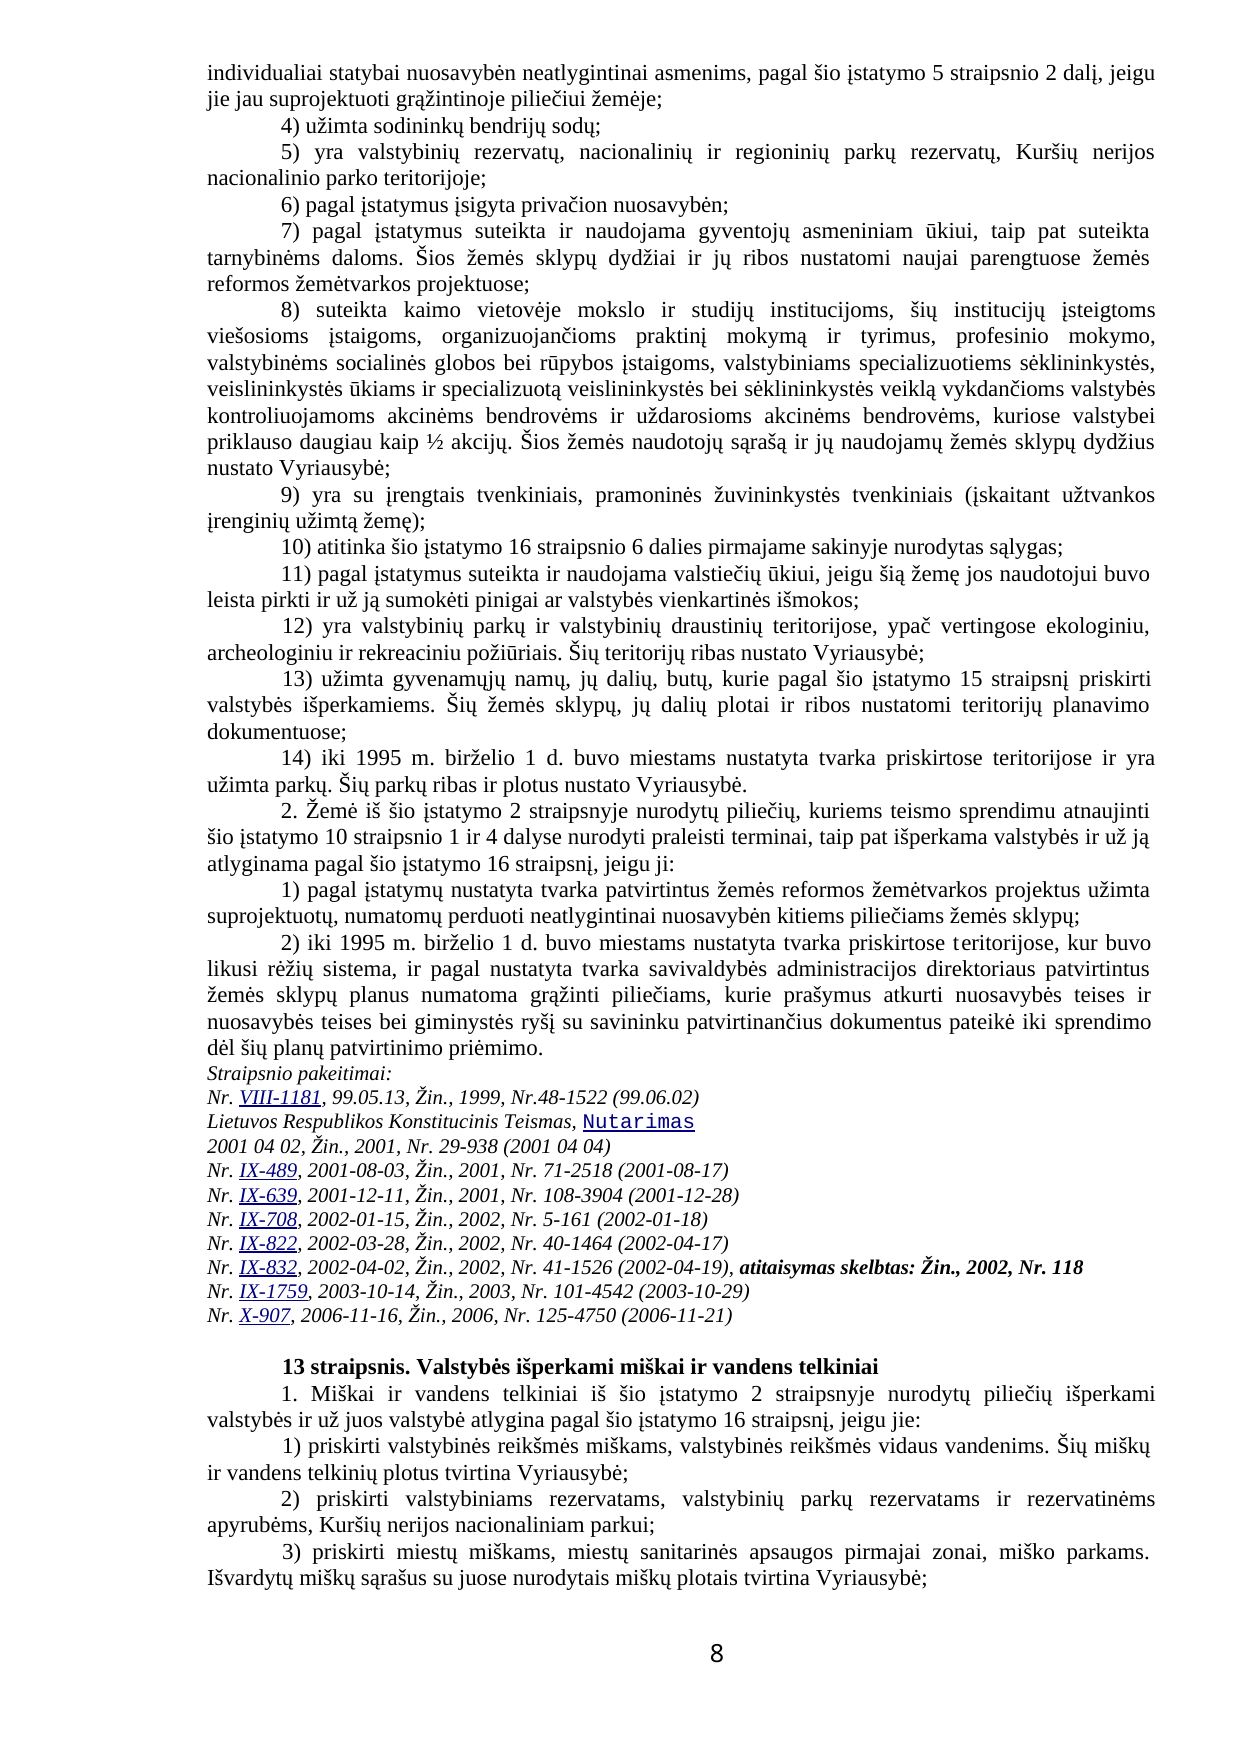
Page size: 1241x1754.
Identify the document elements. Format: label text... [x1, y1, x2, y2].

text 5) yra valstybinių rezervatų, nacionalinių ir regioninių parkų rezervatų, Kuršių nerijos nacionalinio parko teritorijoje; [207, 138, 1157, 191]
text individualiai statybai nuosavybėn neatlygintinai asmenims, pagal šio įstatymo 5 straipsnio 2 dalį, jeigu jie jau suprojektuoti grąžintinoje piliečiui žemėje; [207, 59, 1157, 112]
text 11) pagal įstatymus suteikta ir naudojama valstiečių ūkiui, jeigu šią žemę jos naudotojui buvo leista pirkti ir už ją sumokėti pinigai ar valstybės vienkartinės išmokos; [207, 560, 1152, 612]
text Nr. IX-708, 2002-01-15, Žin., 2002, Nr. 5-161 (2002-01-18) [207, 1207, 1152, 1231]
text Nr. IX-639, 2001-12-11, Žin., 2001, Nr. 108-3904 (2001-12-28) [207, 1182, 1152, 1207]
text 12) yra valstybinių parkų ir valstybinių draustinių teritorijose, ypač vertingose ekologiniu, archeologiniu ir rekreaciniu požiūriais. Šių teritorijų ribas nustato Vyriausybė; [207, 612, 1152, 665]
text 3) priskirti miestų miškams, miestų sanitarinės apsaugos pirmajai zonai, miško parkams. Išvardytų miškų sąrašus su juose nurodytais miškų plotais tvirtina Vyriausybė; [207, 1538, 1152, 1590]
text Nr. IX-489, 2001-08-03, Žin., 2001, Nr. 71-2518 (2001-08-17) [207, 1158, 1152, 1182]
text 2) priskirti valstybiniams rezervatams, valstybinių parkų rezervatams ir rezervatinėms apyrubėms, Kuršių nerijos nacionaliniam parkui; [207, 1485, 1157, 1538]
text 6) pagal įstatymus įsigyta privačion nuosavybėn; [207, 191, 1157, 217]
text Straipsnio pakeitimai: [207, 1061, 1152, 1084]
text 4) užimta sodininkų bendrijų sodų; [207, 112, 1157, 138]
text 14) iki 1995 m. birželio 1 d. buvo miestams nustatyta tvarka priskirtose teritorijose ir yra užimta parkų. Šių parkų ribas ir plotus nustato Vyriausybė. [207, 744, 1157, 797]
text 2) iki 1995 m. birželio 1 d. buvo miestams nustatyta tvarka priskirtose teritorijose, kur buvo likusi rėžių sistema, ir pagal nustatyta tvarka savivaldybės administracijos direktoriaus patvirtintus žemės sklypų planus numatoma grąžinti piliečiams, kurie prašymus atkurti nuosavybės teises ir nuosavybės teises bei giminystės ryšį su savininku patvirtinančius dokumentus pateikė iki sprendimo dėl šių planų patvirtinimo priėmimo. [207, 929, 1152, 1061]
text Nr. IX-1759, 2003-10-14, Žin., 2003, Nr. 101-4542 (2003-10-29) [207, 1279, 1152, 1303]
text 7) pagal įstatymus suteikta ir naudojama gyventojų asmeniniam ūkiui, taip pat suteikta tarnybinėms daloms. Šios žemės sklypų dydžiai ir jų ribos nustatomi naujai parengtuose žemės reformos žemėtvarkos projektuose; [207, 217, 1152, 296]
text 10) atitinka šio įstatymo 16 straipsnio 6 dalies pirmajame sakinyje nurodytas sąlygas; [207, 533, 1157, 560]
text Nr. IX-832, 2002-04-02, Žin., 2002, Nr. 41-1526 (2002-04-19), atitaisymas skelbtas: Žin., 2002, Nr. 118 [207, 1255, 1152, 1279]
text 13) užimta gyvenamųjų namų, jų dalių, butų, kurie pagal šio įstatymo 15 straipsnį priskirti valstybės išperkamiems. Šių žemės sklypų, jų dalių plotai ir ribos nustatomi teritorijų planavimo dokumentuose; [207, 665, 1152, 744]
text Lietuvos Respublikos Konstitucinis Teismas, Nutarimas [207, 1109, 1152, 1134]
text 1) pagal įstatymų nustatyta tvarka patvirtintus žemės reformos žemėtvarkos projektus užimta suprojektuotų, numatomų perduoti neatlygintinai nuosavybėn kitiems piliečiams žemės sklypų; [207, 876, 1152, 929]
text Nr. VIII-1181, 99.05.13, Žin., 1999, Nr.48-1522 (99.06.02) [207, 1084, 1152, 1109]
text 2001 04 02, Žin., 2001, Nr. 29-938 (2001 04 04) [207, 1134, 1152, 1158]
text 9) yra su įrengtais tvenkiniais, pramoninės žuvininkystės tvenkiniais (įskaitant užtvankos įrenginių užimtą žemę); [207, 481, 1157, 533]
text Nr. X-907, 2006-11-16, Žin., 2006, Nr. 125-4750 (2006-11-21) [207, 1303, 1152, 1327]
text Nr. IX-822, 2002-03-28, Žin., 2002, Nr. 40-1464 (2002-04-17) [207, 1231, 1152, 1255]
text 2. Žemė iš šio įstatymo 2 straipsnyje nurodytų piliečių, kuriems teismo sprendimu atnaujinti šio įstatymo 10 straipsnio 1 ir 4 dalyse nurodyti praleisti terminai, taip pat išperkama valstybės ir už ją atlyginama pagal šio įstatymo 16 straipsnį, jeigu ji: [207, 797, 1152, 876]
text 13 straipsnis. Valstybės išperkami miškai ir vandens telkiniai [207, 1353, 1152, 1379]
text 1. Miškai ir vandens telkiniai iš šio įstatymo 2 straipsnyje nurodytų piliečių išperkami valstybės ir už juos valstybė atlygina pagal šio įstatymo 16 straipsnį, jeigu jie: [207, 1379, 1157, 1432]
text 1) priskirti valstybinės reikšmės miškams, valstybinės reikšmės vidaus vandenims. Šių miškų ir vandens telkinių plotus tvirtina Vyriausybė; [207, 1432, 1152, 1485]
text 8) suteikta kaimo vietovėje mokslo ir studijų institucijoms, šių institucijų įsteigtoms viešosioms įstaigoms, organizuojančioms praktinį mokymą ir tyrimus, profesinio mokymo, valstybinėms socialinės globos bei rūpybos įstaigoms, valstybiniams specializuotiems sėklininkystės, veislininkystės ūkiams ir specializuotą veislininkystės bei sėklininkystės veiklą vykdančioms valstybės kontroliuojamoms akcinėms bendrovėms ir uždarosioms akcinėms bendrovėms, kuriose valstybei priklauso daugiau kaip ½ akcijų. Šios žemės naudotojų sąrašą ir jų naudojamų žemės sklypų dydžius nustato Vyriausybė; [207, 296, 1157, 481]
